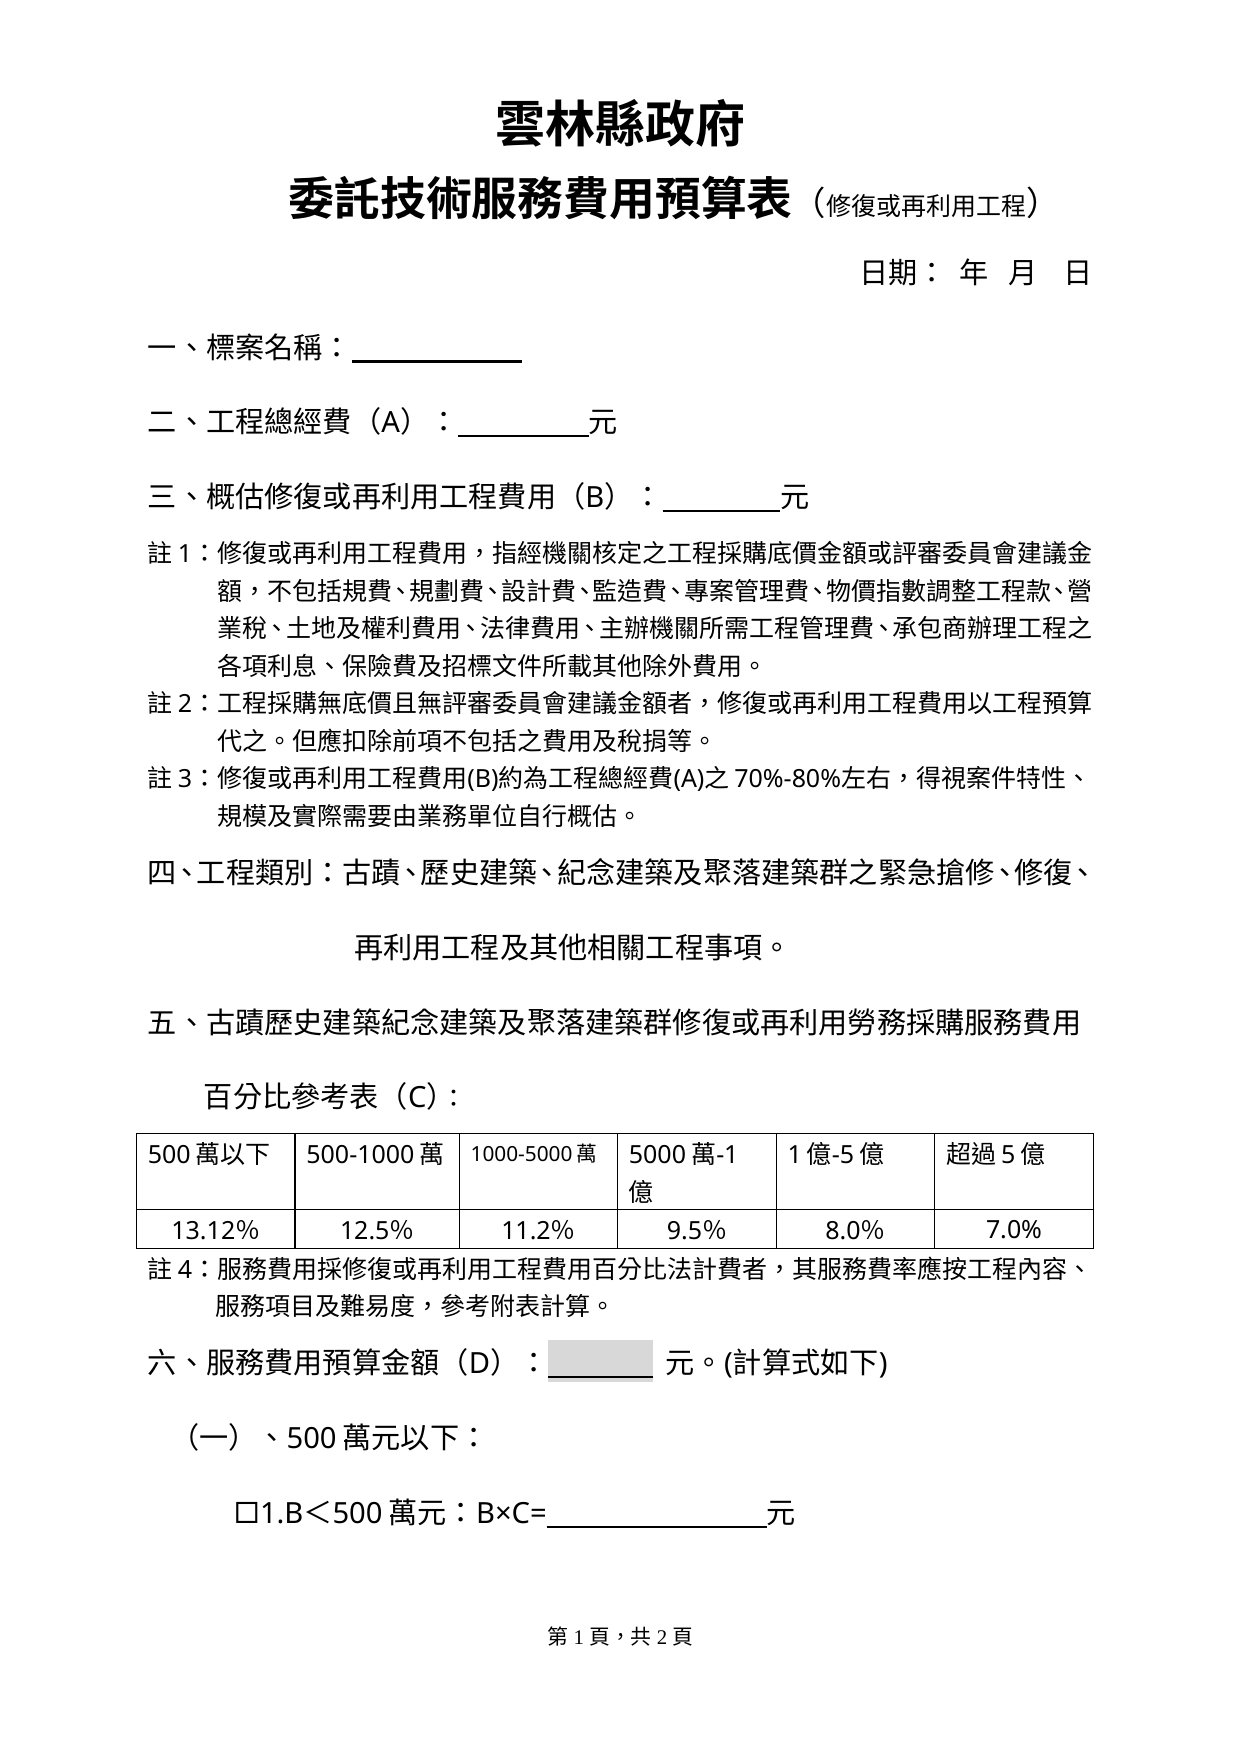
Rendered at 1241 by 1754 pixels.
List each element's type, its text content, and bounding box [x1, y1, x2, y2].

text 一、標案名稱： [148, 308, 1092, 383]
table_header 超過5億 [935, 1134, 1093, 1209]
text 委託技術服務費用預算表（修復或再利用工程） [148, 158, 1092, 233]
table_cell 12.5％ [296, 1210, 459, 1247]
text （一）、500萬元以下： [170, 1398, 1092, 1473]
table_header 500萬以下 [137, 1134, 294, 1209]
table_cell 9.5％ [618, 1210, 776, 1247]
table_cell 7.0% [935, 1210, 1093, 1247]
text 三、概估修復或再利用工程費用（B）： 元 [148, 458, 1092, 533]
text 註3：修復或再利用工程費用(B)約為工程總經費(A)之70%-80%左右，得視案件特性、規模及實際需要由業務單位自行概估。 [148, 758, 1092, 833]
table_header 5000萬-1億 [618, 1134, 776, 1209]
text 註1：修復或再利用工程費用，指經機關核定之工程採購底價金額或評審委員會建議金額，不包括規費、規劃費、設計費、監造費、專案管理費、物價指數調整工程款、營業稅、土地及權利費用、法律費用、主辦機關所需工程管理費、承包商辦理工程之各項利息、保險費及招標文件所載其他除外費用。 [148, 533, 1092, 683]
table_cell 8.0％ [777, 1210, 934, 1247]
text 二、工程總經費（A）： 元 [148, 383, 1092, 458]
text 1.B＜500萬元：B×C= 元 [234, 1473, 1092, 1548]
table_header 500-1000萬 [296, 1134, 459, 1209]
text 五、古蹟歷史建築紀念建築及聚落建築群修復或再利用勞務採購服務費用百分比參考表（C）： [148, 983, 1092, 1133]
table_header 1000-5000萬 [460, 1134, 617, 1209]
table_header 1億-5億 [777, 1134, 934, 1209]
text 日期： 年 月 日 [148, 233, 1092, 308]
text 註4：服務費用採修復或再利用工程費用百分比法計費者，其服務費率應按工程內容、服務項目及難易度，參考附表計算。 [148, 1249, 1092, 1323]
table_cell 11.2％ [460, 1210, 617, 1247]
text 雲林縣政府 [148, 83, 1092, 158]
text 註2：工程採購無底價且無評審委員會建議金額者，修復或再利用工程費用以工程預算代之。但應扣除前項不包括之費用及稅捐等。 [148, 683, 1092, 758]
text 四、工程類別：古蹟、歷史建築、紀念建築及聚落建築群之緊急搶修、修復、再利用工程及其他相關工程事項。 [148, 833, 1092, 983]
text 六、服務費用預算金額（D）： 元。(計算式如下) [148, 1323, 1092, 1398]
table_cell 13.12％ [137, 1210, 294, 1247]
